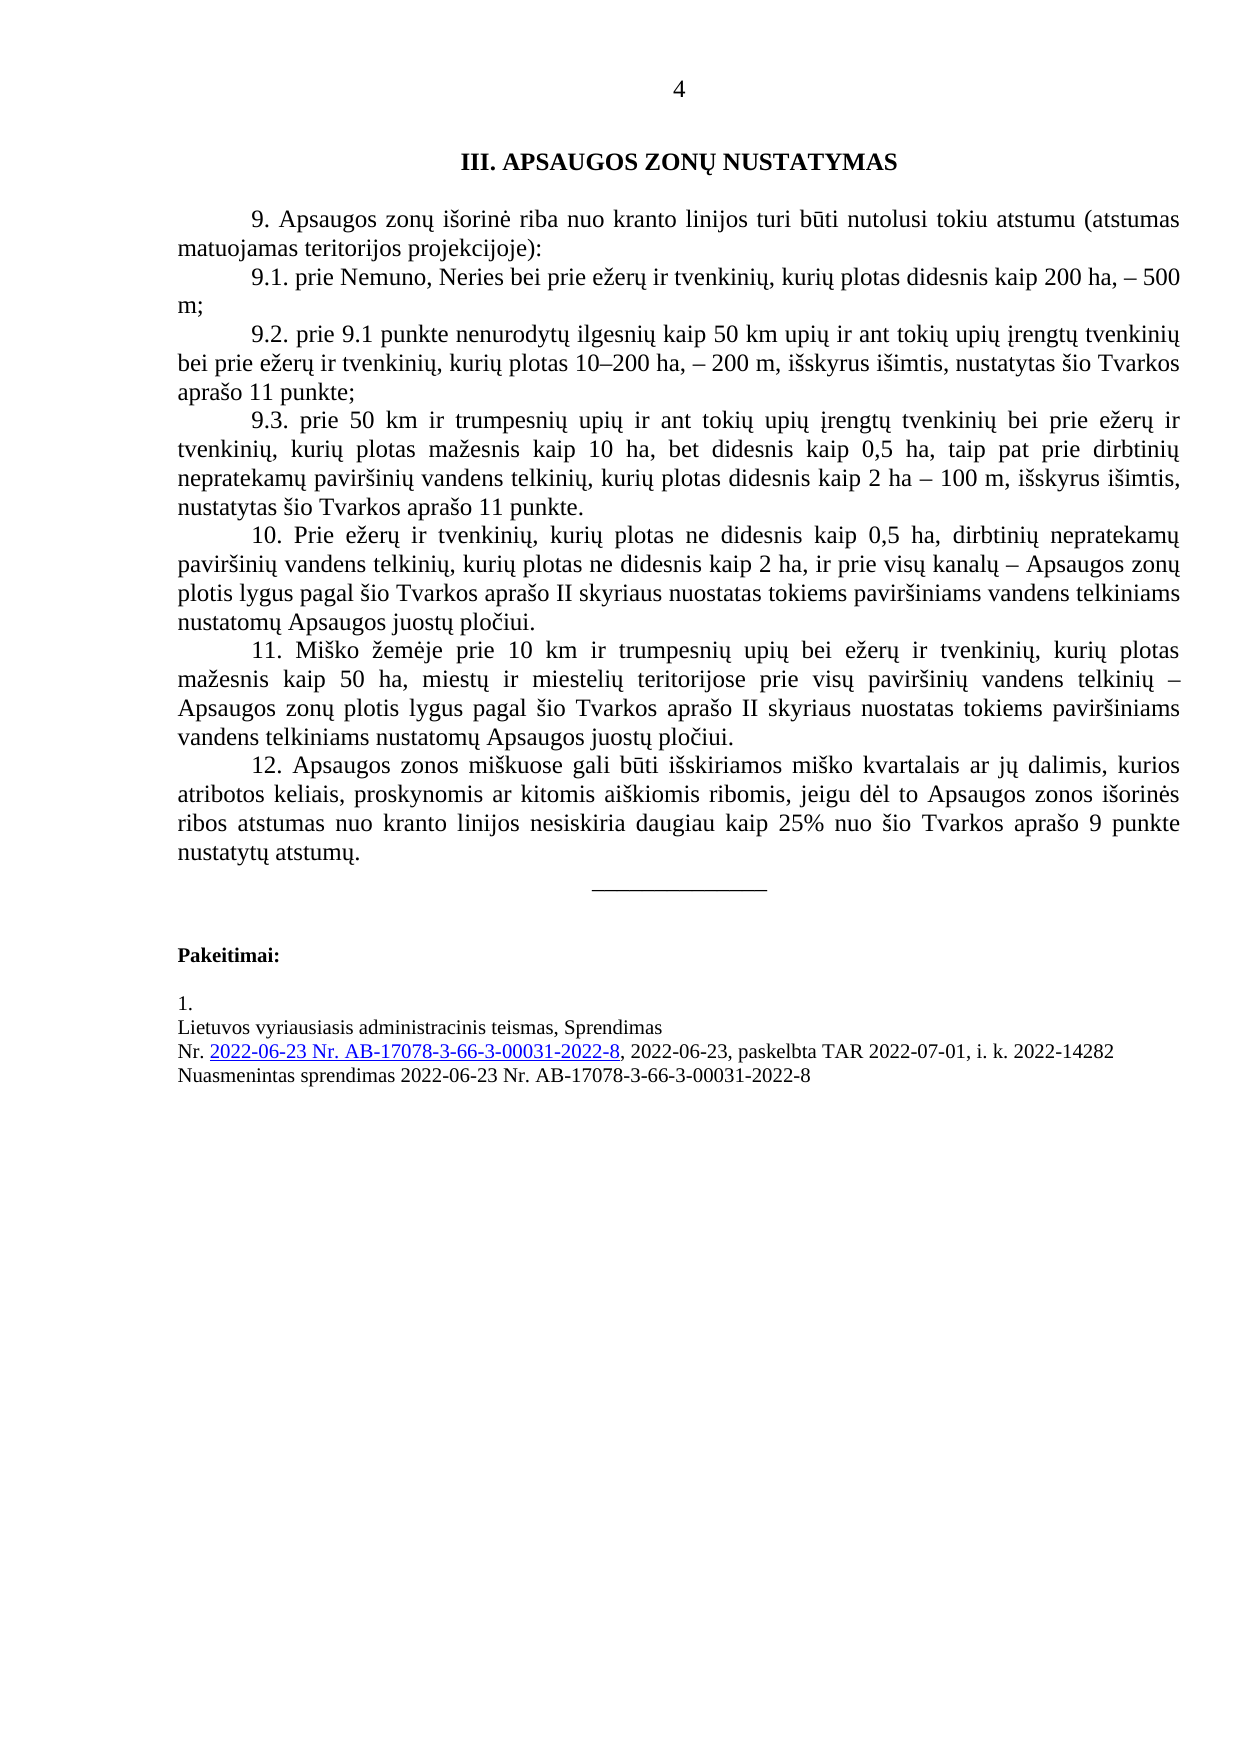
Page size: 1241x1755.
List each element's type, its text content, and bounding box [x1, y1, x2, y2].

text 9.1. prie Nemuno, Neries bei prie ežerų ir tvenkinių, kurių plotas didesnis kaip 200 ha, – 500 m; [177, 262, 1181, 319]
text 9. Apsaugos zonų išorinė riba nuo kranto linijos turi būti nutolusi tokiu atstumu (atstumas matuojamas teritorijos projekcijoje): [177, 204, 1181, 262]
text Nuasmenintas sprendimas 2022-06-23 Nr. AB-17078-3-66-3-00031-2022-8 [177, 1063, 1181, 1087]
text 9.2. prie 9.1 punkte nenurodytų ilgesnių kaip 50 km upių ir ant tokių upių įrengtų tvenkinių bei prie ežerų ir tvenkinių, kurių plotas 10–200 ha, – 200 m, išskyrus išimtis, nustatytas šio Tvarkos aprašo 11 punkte; [177, 319, 1181, 406]
text 9.3. prie 50 km ir trumpesnių upių ir ant tokių upių įrengtų tvenkinių bei prie ežerų ir tvenkinių, kurių plotas mažesnis kaip 10 ha, bet didesnis kaip 0,5 ha, taip pat prie dirbtinių nepratekamų paviršinių vandens telkinių, kurių plotas didesnis kaip 2 ha – 100 m, išskyrus išimtis, nustatytas šio Tvarkos aprašo 11 punkte. [177, 406, 1181, 521]
text Pakeitimai: [177, 942, 1181, 967]
text 11. Miško žemėje prie 10 km ir trumpesnių upių bei ežerų ir tvenkinių, kurių plotas mažesnis kaip 50 ha, miestų ir miestelių teritorijose prie visų paviršinių vandens telkinių – Apsaugos zonų plotis lygus pagal šio Tvarkos aprašo II skyriaus nuostatas tokiems paviršiniams vandens telkiniams nustatomų Apsaugos juostų pločiui. [177, 636, 1181, 751]
text Nr. 2022-06-23 Nr. AB-17078-3-66-3-00031-2022-8, 2022-06-23, paskelbta TAR 2022-07-01, i. k. 2022-14282 [177, 1039, 1181, 1063]
text 1. [177, 991, 1181, 1015]
text 10. Prie ežerų ir tvenkinių, kurių plotas ne didesnis kaip 0,5 ha, dirbtinių nepratekamų paviršinių vandens telkinių, kurių plotas ne didesnis kaip 2 ha, ir prie visų kanalų – Apsaugos zonų plotis lygus pagal šio Tvarkos aprašo II skyriaus nuostatas tokiems paviršiniams vandens telkiniams nustatomų Apsaugos juostų pločiui. [177, 521, 1181, 636]
text 12. Apsaugos zonos miškuose gali būti išskiriamos miško kvartalais ar jų dalimis, kurios atribotos keliais, proskynomis ar kitomis aiškiomis ribomis, jeigu dėl to Apsaugos zonos išorinės ribos atstumas nuo kranto linijos nesiskiria daugiau kaip 25% nuo šio Tvarkos aprašo 9 punkte nustatytų atstumų. [177, 751, 1181, 866]
text Lietuvos vyriausiasis administracinis teismas, Sprendimas [177, 1015, 1181, 1039]
text ______________ [177, 866, 1181, 894]
text III. APSAUGOS ZONŲ NUSTATYMAS [177, 147, 1181, 176]
